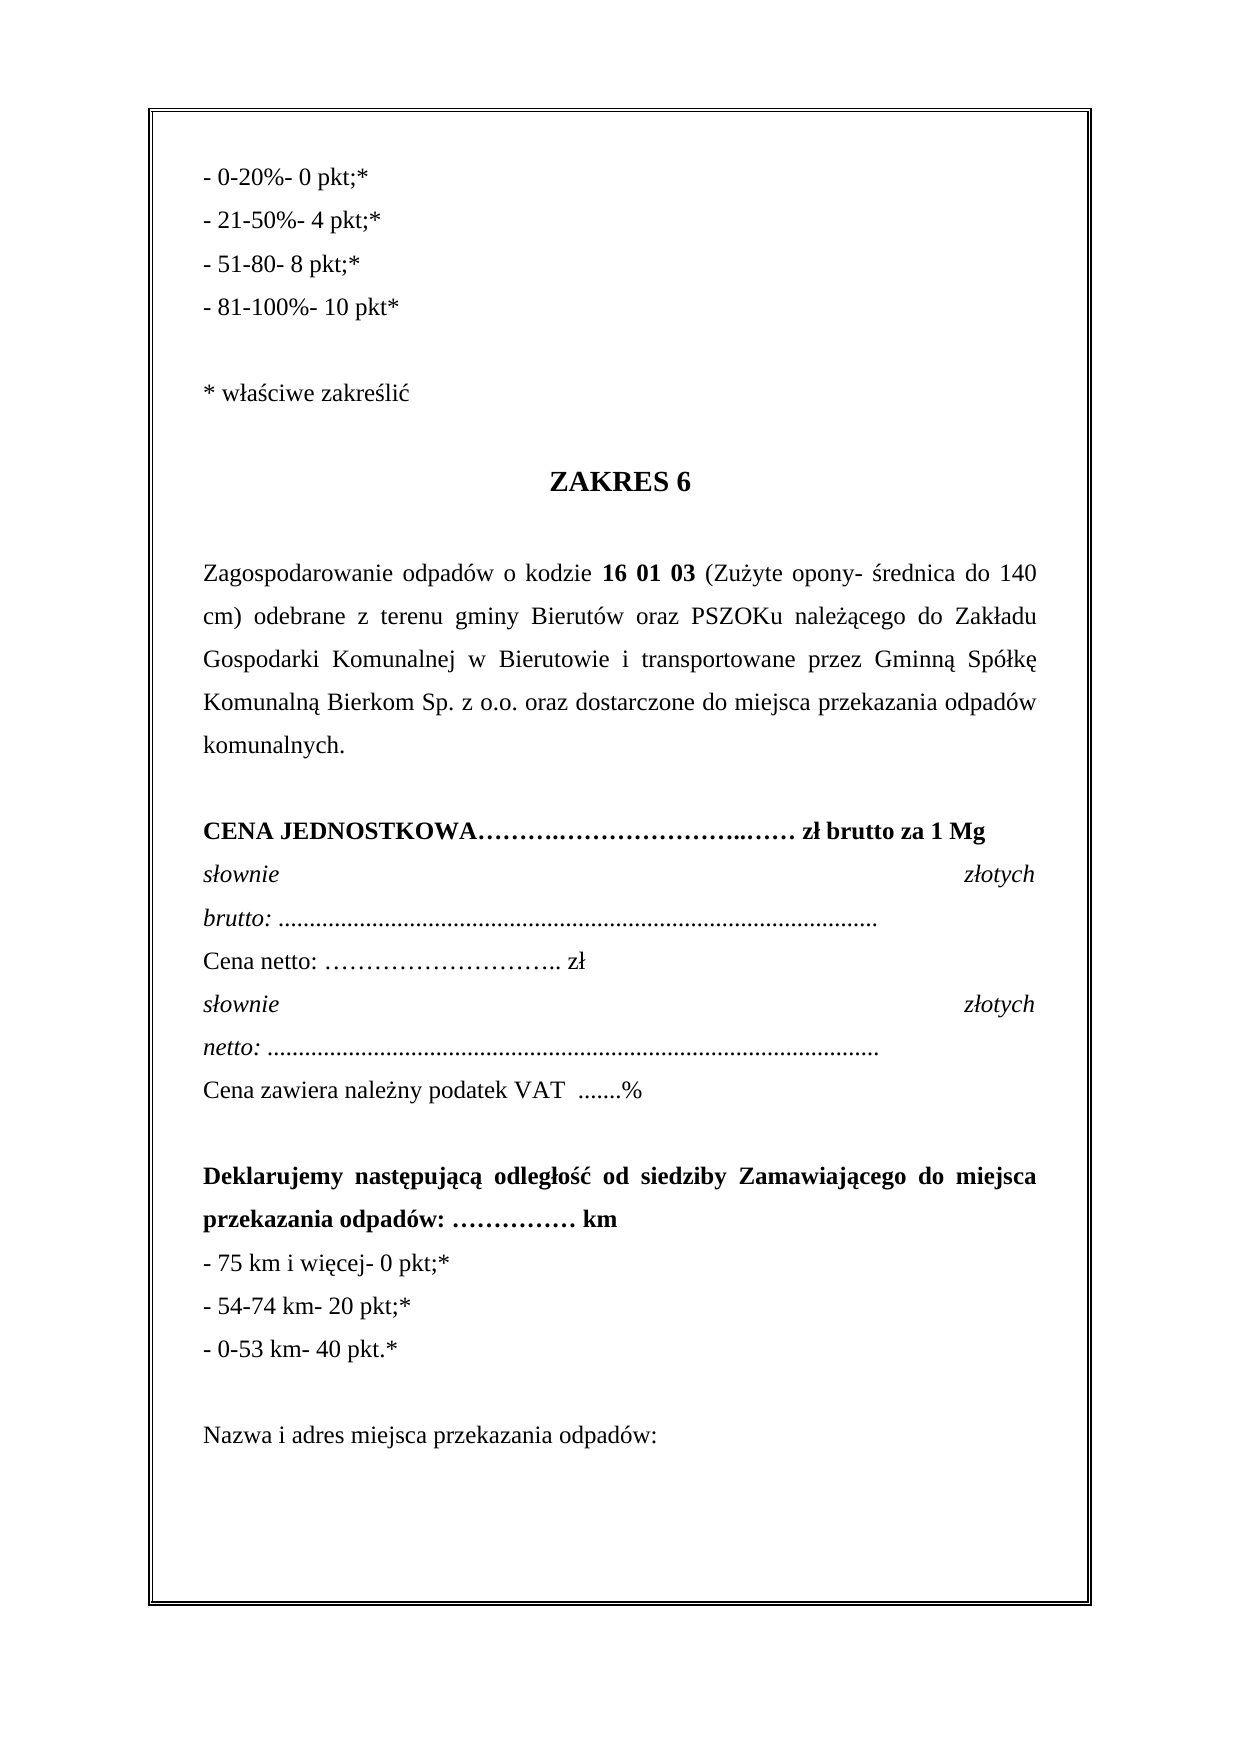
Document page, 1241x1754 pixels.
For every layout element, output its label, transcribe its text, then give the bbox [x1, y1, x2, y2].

text CENA JEDNOSTKOWA……….…………………..…… zł brutto za 1 Mg [203, 816, 1037, 845]
text - 0-53 km- 40 pkt.* [203, 1334, 1037, 1363]
text ZAKRES 6 [203, 464, 1037, 498]
text słownie złotych brutto: ................................................................................................ [203, 859, 1037, 931]
text * właściwe zakreślić [203, 378, 1037, 407]
text - 21-50%- 4 pkt;* [203, 206, 1037, 234]
text słownie złotych netto: .................................................................................................. [203, 989, 1037, 1061]
text - 75 km i więcej- 0 pkt;* [203, 1248, 1037, 1276]
text Cena zawiera należny podatek VAT .......% [203, 1075, 1037, 1104]
text - 51-80- 8 pkt;* [203, 249, 1037, 277]
text - 0-20%- 0 pkt;* [203, 162, 1037, 191]
text Nazwa i adres miejsca przekazania odpadów: [203, 1420, 1037, 1449]
text Deklarujemy następującą odległość od siedziby Zamawiającego do miejsca przekazania odpadów: …………… km [203, 1161, 1037, 1233]
text Cena netto: ……………………….. zł [203, 946, 1037, 974]
text - 54-74 km- 20 pkt;* [203, 1291, 1037, 1319]
text - 81-100%- 10 pkt* [203, 292, 1037, 321]
text Zagospodarowanie odpadów o kodzie 16 01 03 (Zużyte opony- średnica do 140 cm) odebrane z terenu gminy Bierutów oraz PSZOKu należącego do Zakładu Gospodarki Komunalnej w Bierutowie i transportowane przez Gminną Spółkę Komunalną Bierkom Sp. z o.o. oraz dostarczone do miejsca przekazania odpadów komunalnych. [203, 558, 1037, 759]
